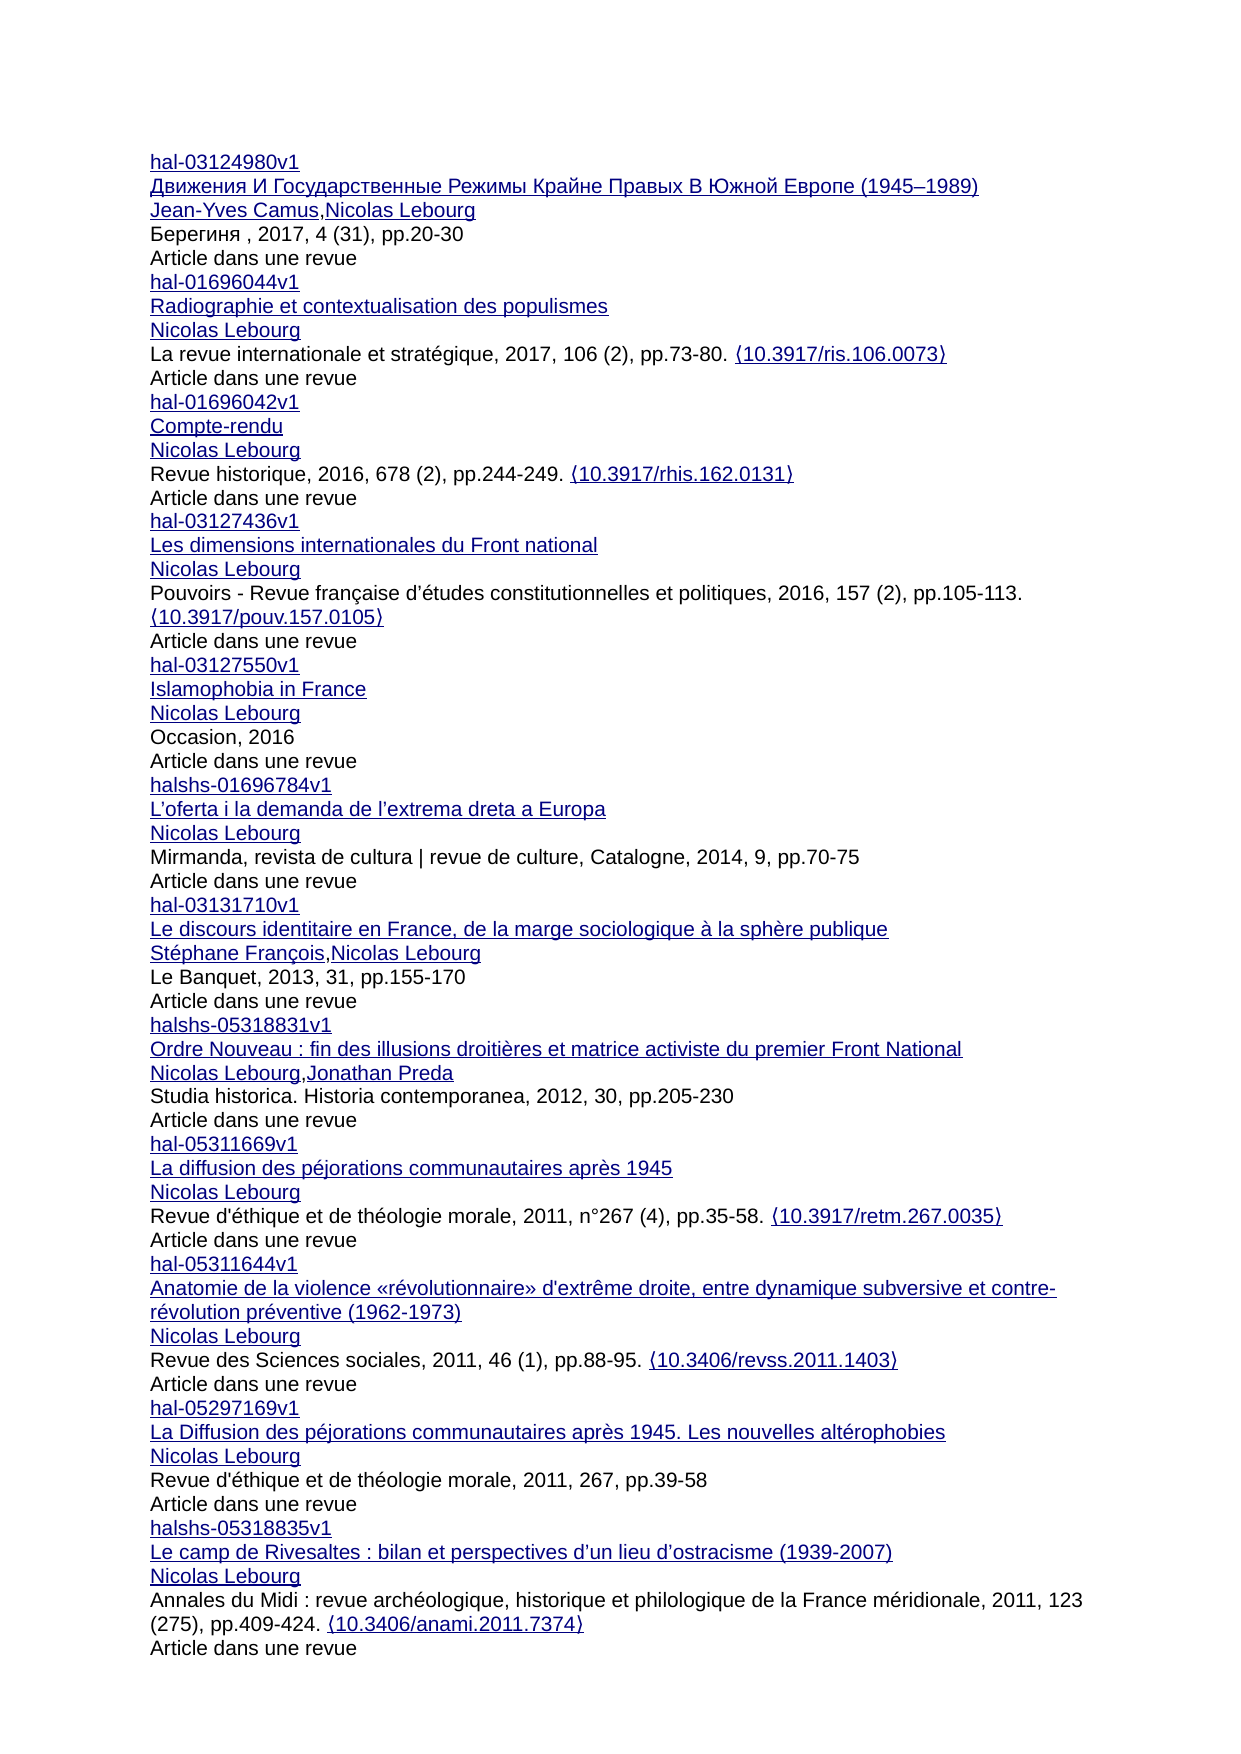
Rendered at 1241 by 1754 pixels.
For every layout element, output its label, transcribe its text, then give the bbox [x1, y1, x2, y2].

table_cell Le camp de Rivesaltes : bilan et perspectives d’un lieu d’ostracisme (1939-2007) Nicolas Lebourg Annales du Midi : revue archéologique, historique et philologique de la France méridionale, 2011, 123 (275), pp.409-424. ⟨10.3406/anami.2011.7374⟩ Article dans une revue [150, 1540, 1090, 1659]
table_cell Le discours identitaire en France, de la marge sociologique à la sphère publique Stéphane François,Nicolas Lebourg Le Banquet, 2013, 31, pp.155-170 Article dans une revue halshs-05318831v1 [150, 917, 1090, 1036]
table_cell Radiographie et contextualisation des populismes Nicolas Lebourg La revue internationale et stratégique, 2017, 106 (2), pp.73-80. ⟨10.3917/ris.106.0073⟩ Article dans une revue hal-01696042v1 [150, 294, 1090, 413]
table_cell hal-03124980v1 [150, 150, 1090, 174]
table_cell La diffusion des péjorations communautaires après 1945 Nicolas Lebourg Revue d'éthique et de théologie morale, 2011, n°267 (4), pp.35-58. ⟨10.3917/retm.267.0035⟩ Article dans une revue hal-05311644v1 [150, 1156, 1090, 1276]
table_cell Anatomie de la violence «révolutionnaire» d'extrême droite, entre dynamique subversive et contre-révolution préventive (1962-1973) Nicolas Lebourg Revue des Sciences sociales, 2011, 46 (1), pp.88-95. ⟨10.3406/revss.2011.1403⟩ Article dans une revue hal-05297169v1 [150, 1276, 1090, 1420]
table_cell Les dimensions internationales du Front national Nicolas Lebourg Pouvoirs - Revue française d’études constitutionnelles et politiques, 2016, 157 (2), pp.105-113. ⟨10.3917/pouv.157.0105⟩ Article dans une revue hal-03127550v1 [150, 533, 1090, 677]
table_cell Compte-rendu Nicolas Lebourg Revue historique, 2016, 678 (2), pp.244-249. ⟨10.3917/rhis.162.0131⟩ Article dans une revue hal-03127436v1 [150, 414, 1090, 533]
table_cell La Diffusion des péjorations communautaires après 1945. Les nouvelles altérophobies Nicolas Lebourg Revue d'éthique et de théologie morale, 2011, 267, pp.39-58 Article dans une revue halshs-05318835v1 [150, 1420, 1090, 1539]
table_cell Движения И Государственные Режимы Крайне Правых В Южной Европе (1945–1989) Jean-Yves Camus,Nicolas Lebourg Берегиня , 2017, 4 (31), pp.20-30 Article dans une revue hal-01696044v1 [150, 174, 1090, 294]
table_cell Ordre Nouveau : fin des illusions droitières et matrice activiste du premier Front National Nicolas Lebourg,Jonathan Preda Studia historica. Historia contemporanea, 2012, 30, pp.205-230 Article dans une revue hal-05311669v1 [150, 1036, 1090, 1156]
table_cell L’oferta i la demanda de l’extrema dreta a Europa Nicolas Lebourg Mirmanda, revista de cultura | revue de culture, Catalogne, 2014, 9, pp.70-75 Article dans une revue hal-03131710v1 [150, 797, 1090, 917]
table_cell Islamophobia in France Nicolas Lebourg Occasion, 2016 Article dans une revue halshs-01696784v1 [150, 677, 1090, 797]
